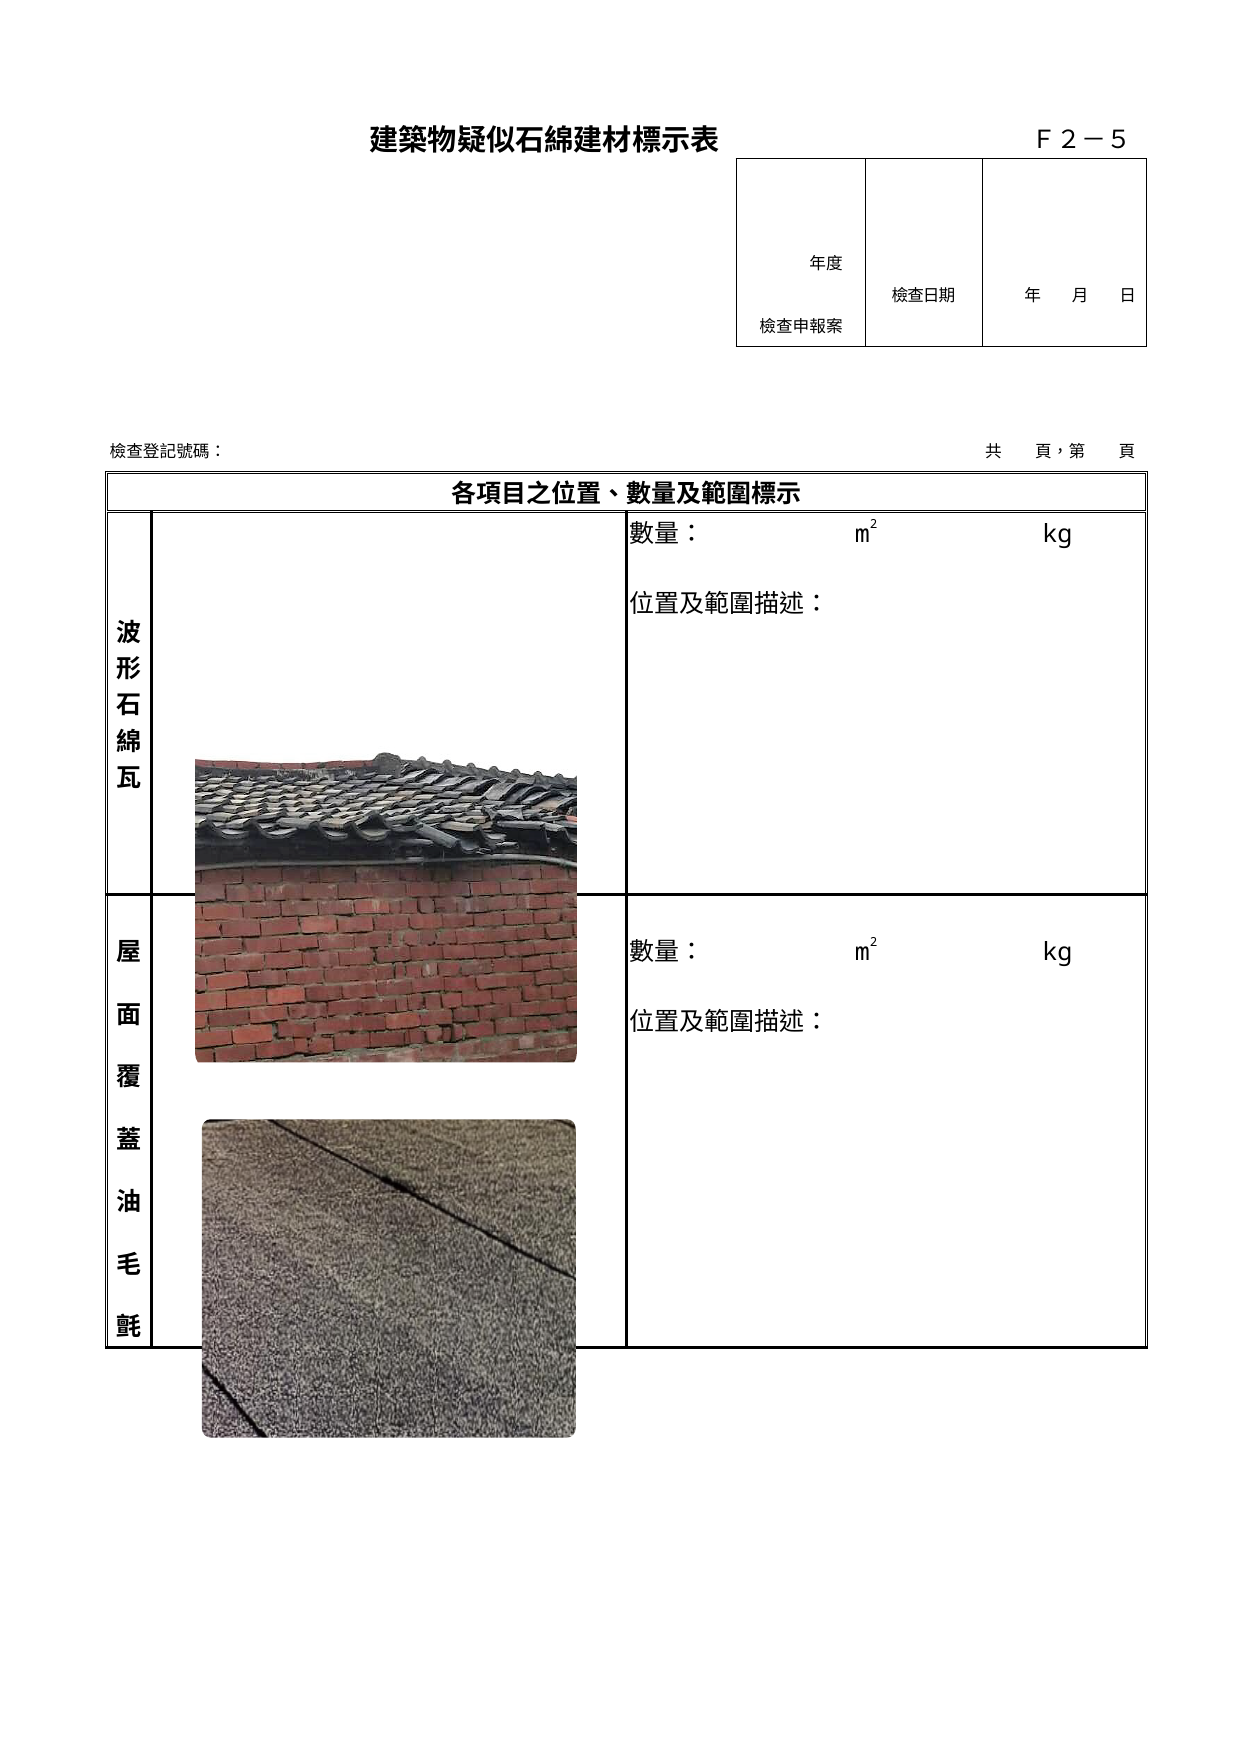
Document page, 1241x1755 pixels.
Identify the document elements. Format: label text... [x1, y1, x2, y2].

table_cell [153, 513, 625, 892]
table_cell [106, 158, 736, 346]
table_cell 屋面覆蓋油毛氈 [108, 896, 150, 1346]
table_cell 數量： m2 kg 位置及範圍描述： [628, 513, 1145, 892]
table_header Ｆ２－５ [982, 96, 1147, 158]
table_cell 年 月 日 [983, 159, 1146, 346]
table_cell 檢查日期 [866, 159, 982, 346]
table_cell 檢查登記號碼： [106, 346, 982, 471]
table_cell [153, 896, 625, 1346]
table_cell 波形石綿瓦 [108, 513, 150, 892]
table_cell 數量： m2 kg 位置及範圍描述： [628, 896, 1145, 1346]
table_cell 共 頁，第 頁 [982, 347, 1147, 471]
table_cell 各項目之位置、數量及範圍標示 [108, 474, 1145, 510]
table_header 建築物疑似石綿建材標示表 [106, 96, 982, 158]
table_cell 年度 檢查申報案 [737, 159, 865, 346]
